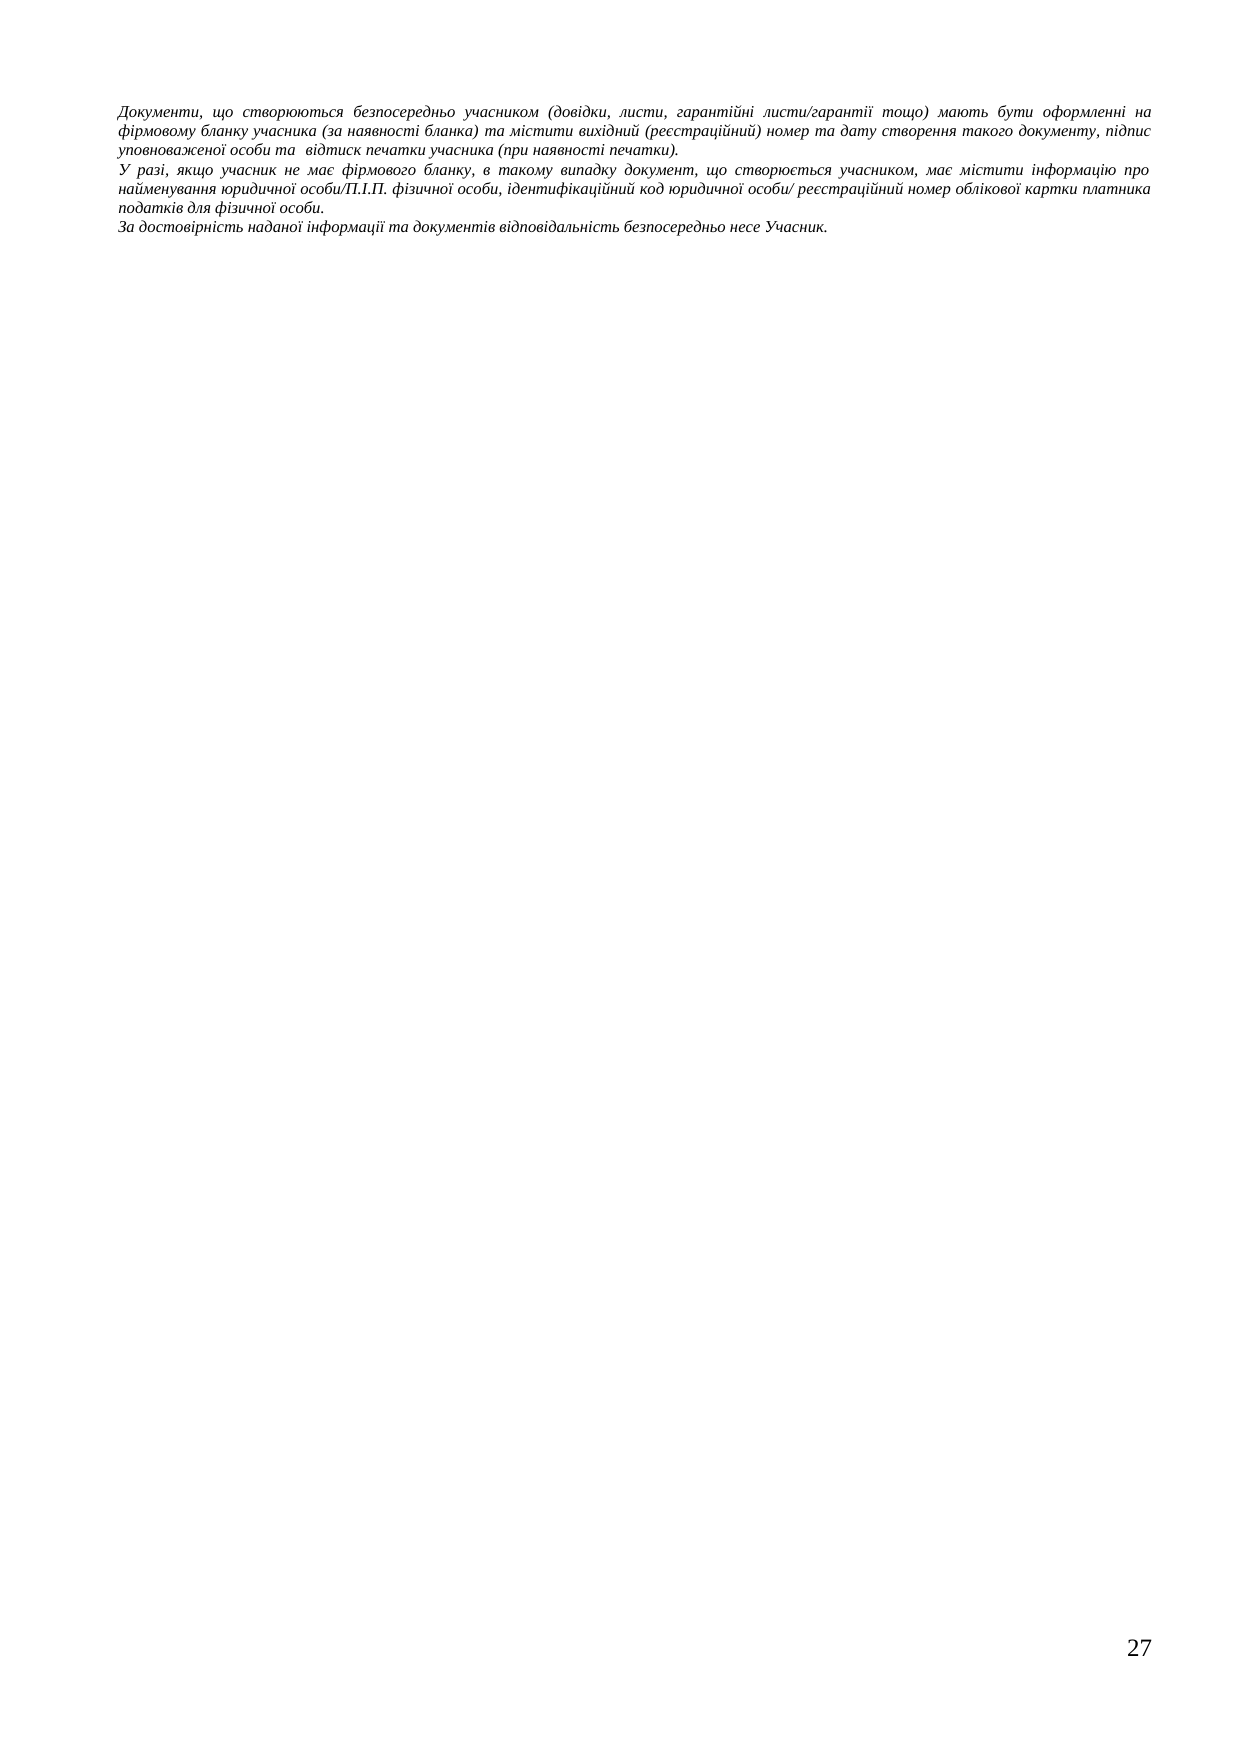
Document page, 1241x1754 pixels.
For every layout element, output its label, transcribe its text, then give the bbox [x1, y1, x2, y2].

text Документи, що створюються безпосередньо учасником (довідки, листи, гарантійні листи/гарантії тощо) мають бути оформленні на фірмовому бланку учасника (за наявності бланка) та містити вихідний (реєстраційний) номер та дату створення такого документу, підпис уповноваженої особи та відтиск печатки учасника (при наявності печатки). [118, 102, 1152, 159]
text У разі, якщо учасник не має фірмового бланку, в такому випадку документ, що створюється учасником, має містити інформацію про найменування юридичної особи/П.І.П. фізичної особи, ідентифікаційний код юридичної особи/ реєстраційний номер облікової картки платника податків для фізичної особи. [118, 159, 1152, 217]
text За достовірність наданої інформації та документів відповідальність безпосередньо несе Учасник. [118, 217, 1152, 236]
